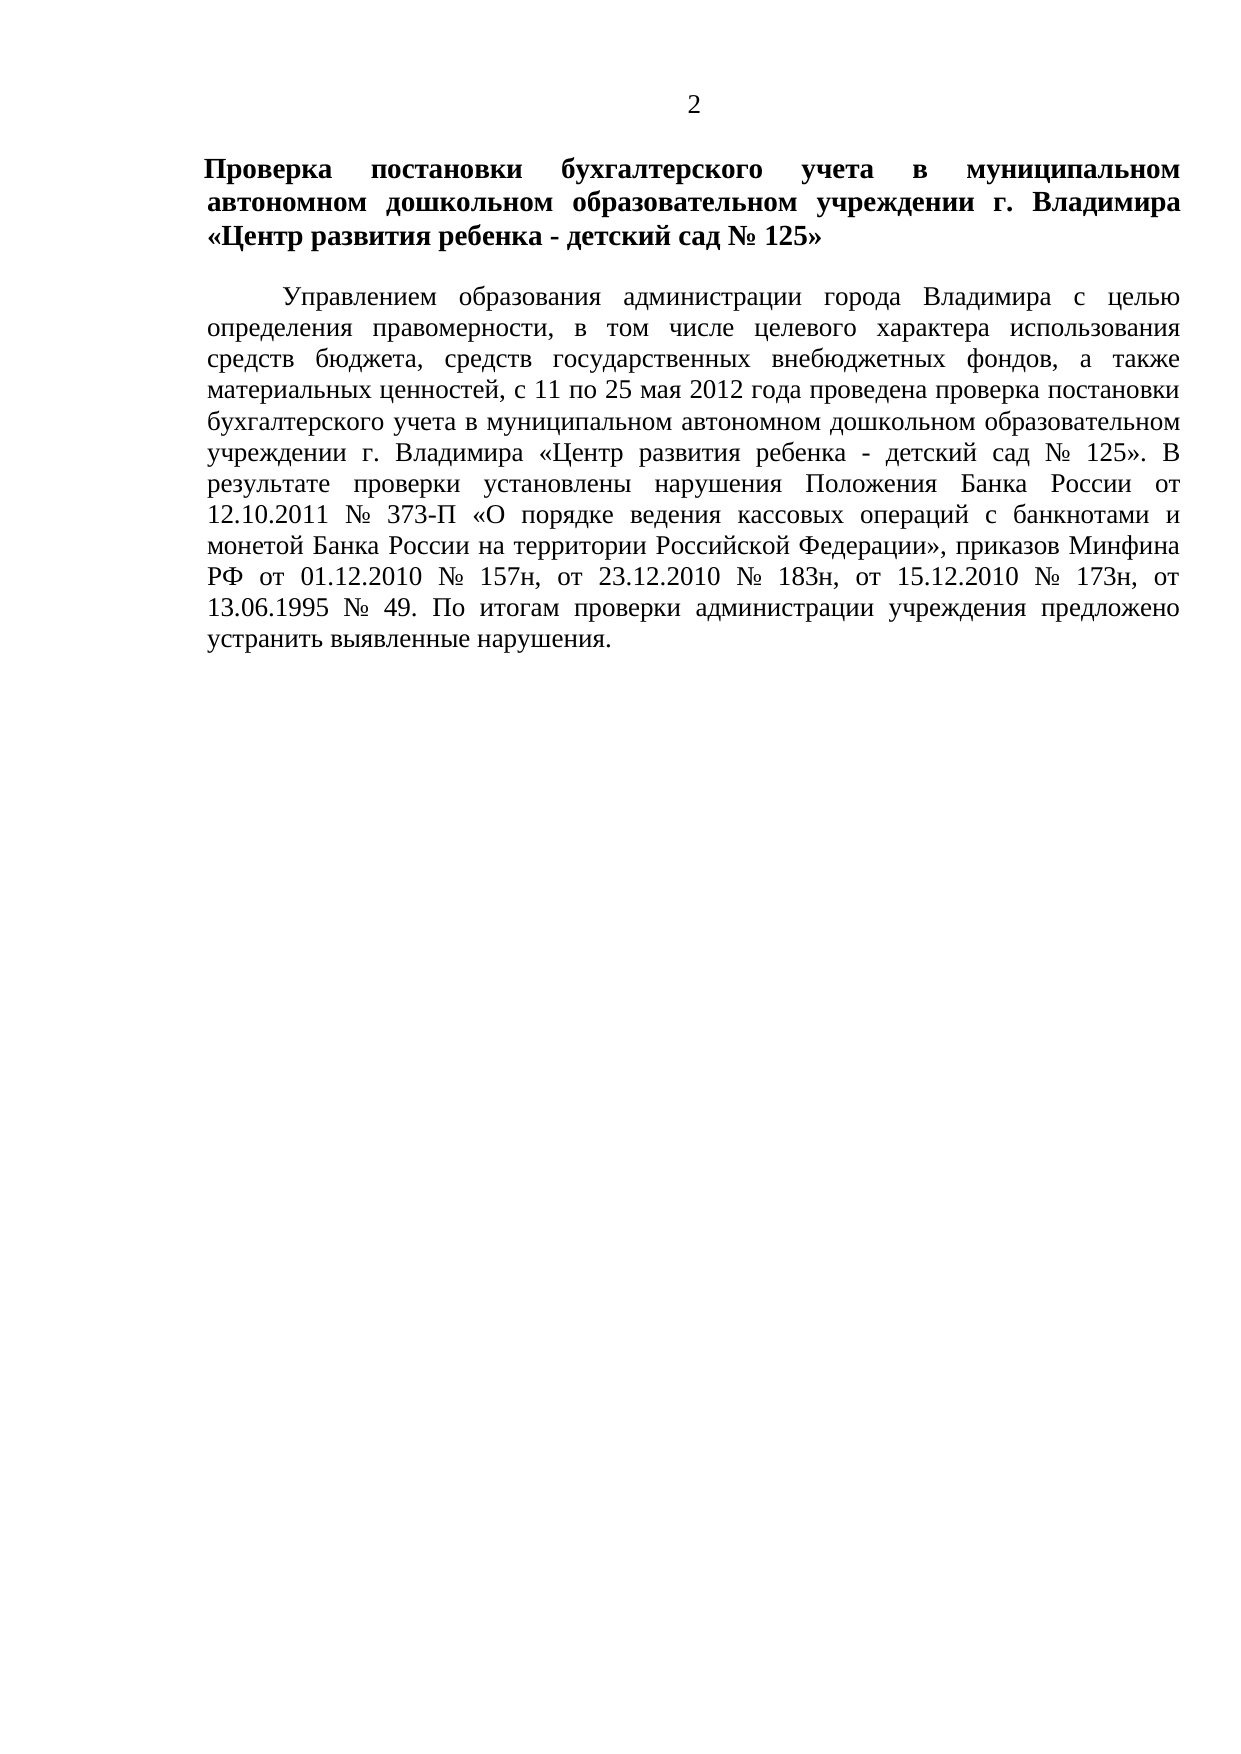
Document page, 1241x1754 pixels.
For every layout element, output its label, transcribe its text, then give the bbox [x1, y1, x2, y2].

text Проверка постановки бухгалтерского учета в муниципальном автономном дошкольном образовательном учреждении г. Владимира «Центр развития ребенка - детский сад № 125» [204, 151, 1181, 252]
text Управлением образования администрации города Владимира с целью определения правомерности, в том числе целевого характера использования средств бюджета, средств государственных внебюджетных фондов, а также материальных ценностей, с 11 по 25 мая 2012 года проведена проверка постановки бухгалтерского учета в муниципальном автономном дошкольном образовательном учреждении г. Владимира «Центр развития ребенка - детский сад № 125». В результате проверки установлены нарушения Положения Банка России от 12.10.2011 № 373-П «О порядке ведения кассовых операций с банкнотами и монетой Банка России на территории Российской Федерации», приказов Минфина РФ от 01.12.2010 № 157н, от 23.12.2010 № 183н, от 15.12.2010 № 173н, от 13.06.1995 № 49. По итогам проверки администрации учреждения предложено устранить выявленные нарушения. [204, 281, 1181, 653]
